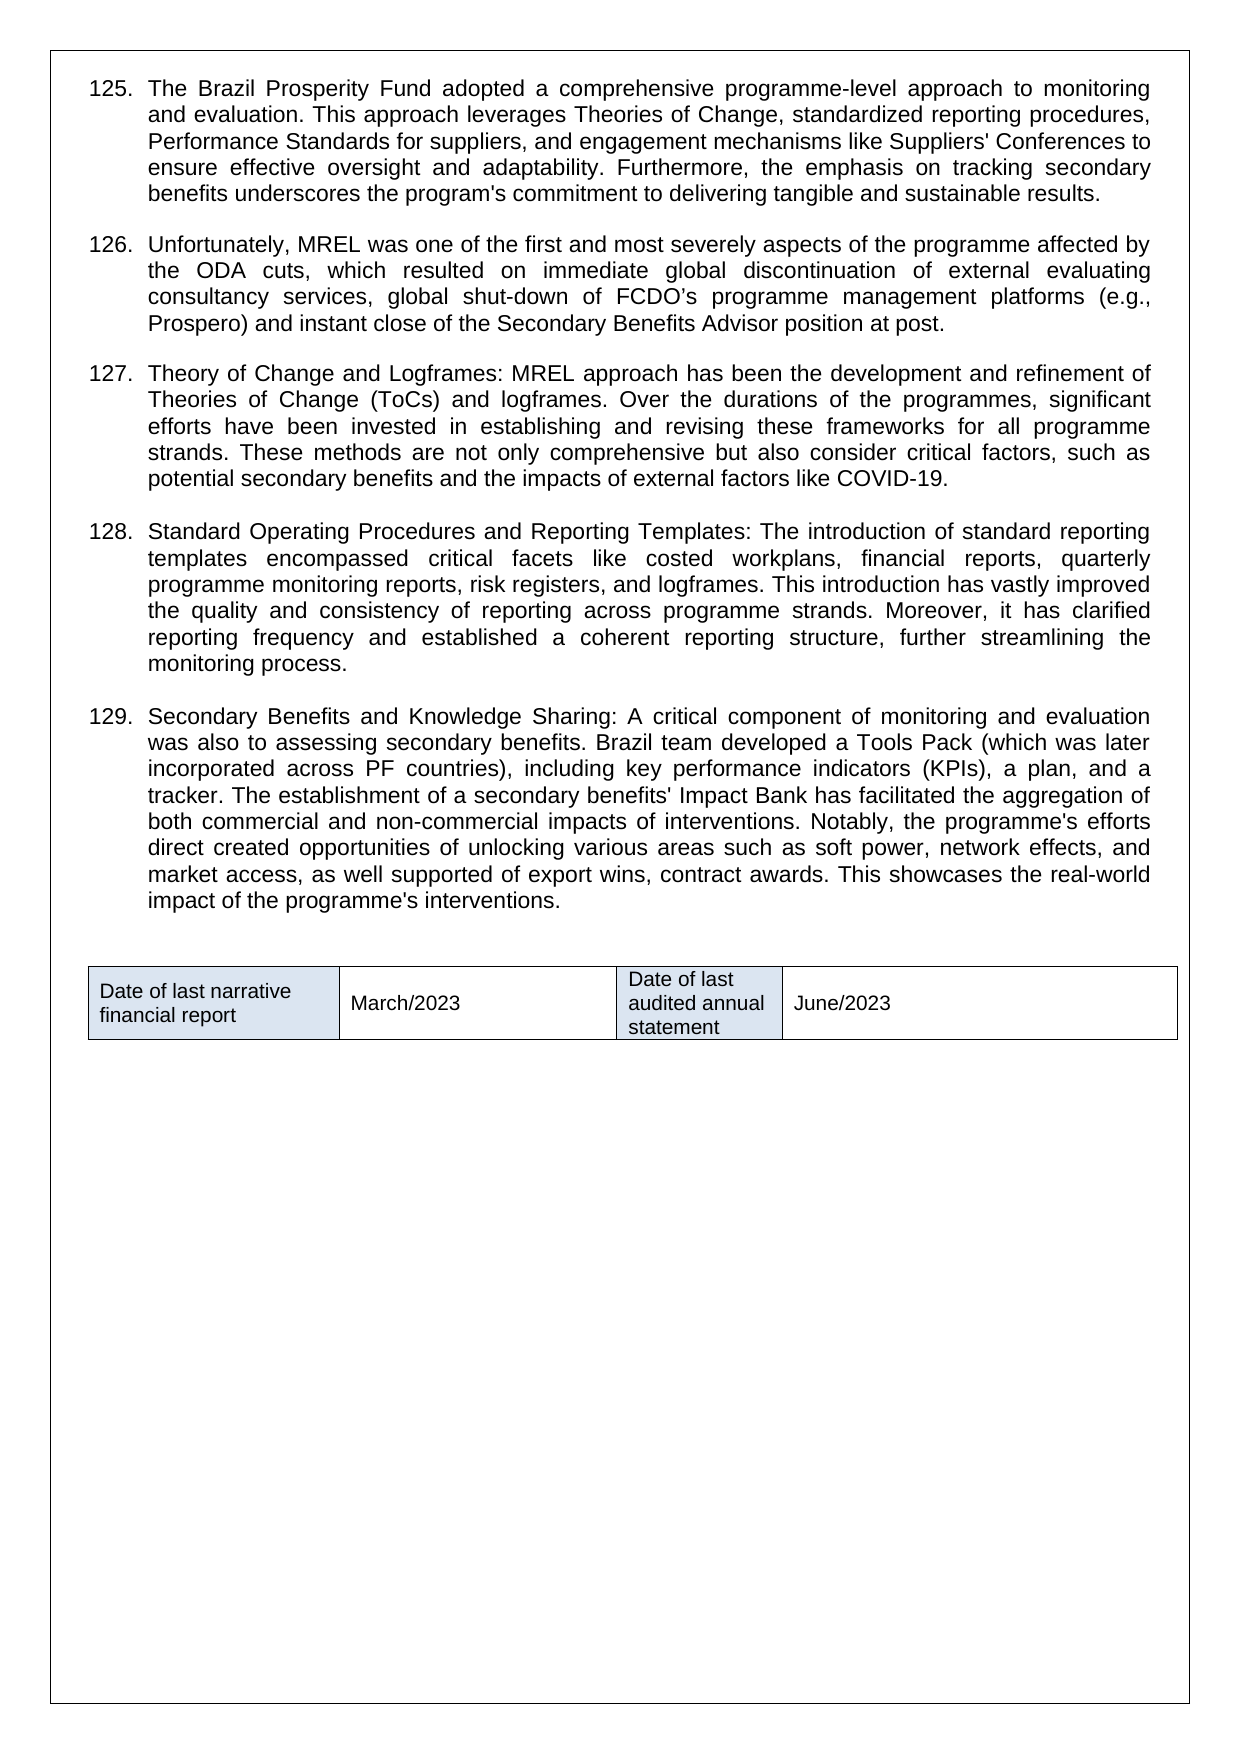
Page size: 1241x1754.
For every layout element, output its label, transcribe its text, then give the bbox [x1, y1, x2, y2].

list Standard Operating Procedures and Reporting Templates: The introduction of standard reporting templates encompassed critical facets like costed workplans, financial reports, quarterly programme monitoring reports, risk registers, and logframes. This introduction has vastly improved the quality and consistency of reporting across programme strands. Moreover, it has clarified reporting frequency and established a coherent reporting structure, further streamlining the monitoring process. [89, 518, 1152, 676]
table_header March/2023 [340, 967, 616, 1039]
list Theory of Change and Logframes: MREL approach has been the development and refinement of Theories of Change (ToCs) and logframes. Over the durations of the programmes, significant efforts have been invested in establishing and revising these frameworks for all programme strands. These methods are not only comprehensive but also consider critical factors, such as potential secondary benefits and the impacts of external factors like COVID-19. [89, 360, 1152, 492]
list Unfortunately, MREL was one of the first and most severely aspects of the programme affected by the ODA cuts, which resulted on immediate global discontinuation of external evaluating consultancy services, global shut-down of FCDO’s programme management platforms (e.g., Prospero) and instant close of the Secondary Benefits Advisor position at post. [89, 231, 1152, 336]
list The Brazil Prosperity Fund adopted a comprehensive programme-level approach to monitoring and evaluation. This approach leverages Theories of Change, standardized reporting procedures, Performance Standards for suppliers, and engagement mechanisms like Suppliers' Conferences to ensure effective oversight and adaptability. Furthermore, the emphasis on tracking secondary benefits underscores the program's commitment to delivering tangible and sustainable results. [89, 75, 1152, 207]
table_header June/2023 [783, 967, 1177, 1039]
table_header Date of last audited annual statement [617, 967, 782, 1039]
list Secondary Benefits and Knowledge Sharing: A critical component of monitoring and evaluation was also to assessing secondary benefits. Brazil team developed a Tools Pack (which was later incorporated across PF countries), including key performance indicators (KPIs), a plan, and a tracker. The establishment of a secondary benefits' Impact Bank has facilitated the aggregation of both commercial and non-commercial impacts of interventions. Notably, the programme's efforts direct created opportunities of unlocking various areas such as soft power, network effects, and market access, as well supported of export wins, contract awards. This showcases the real-world impact of the programme's interventions. [89, 703, 1152, 913]
table_header Date of last narrative financial report [89, 967, 339, 1039]
